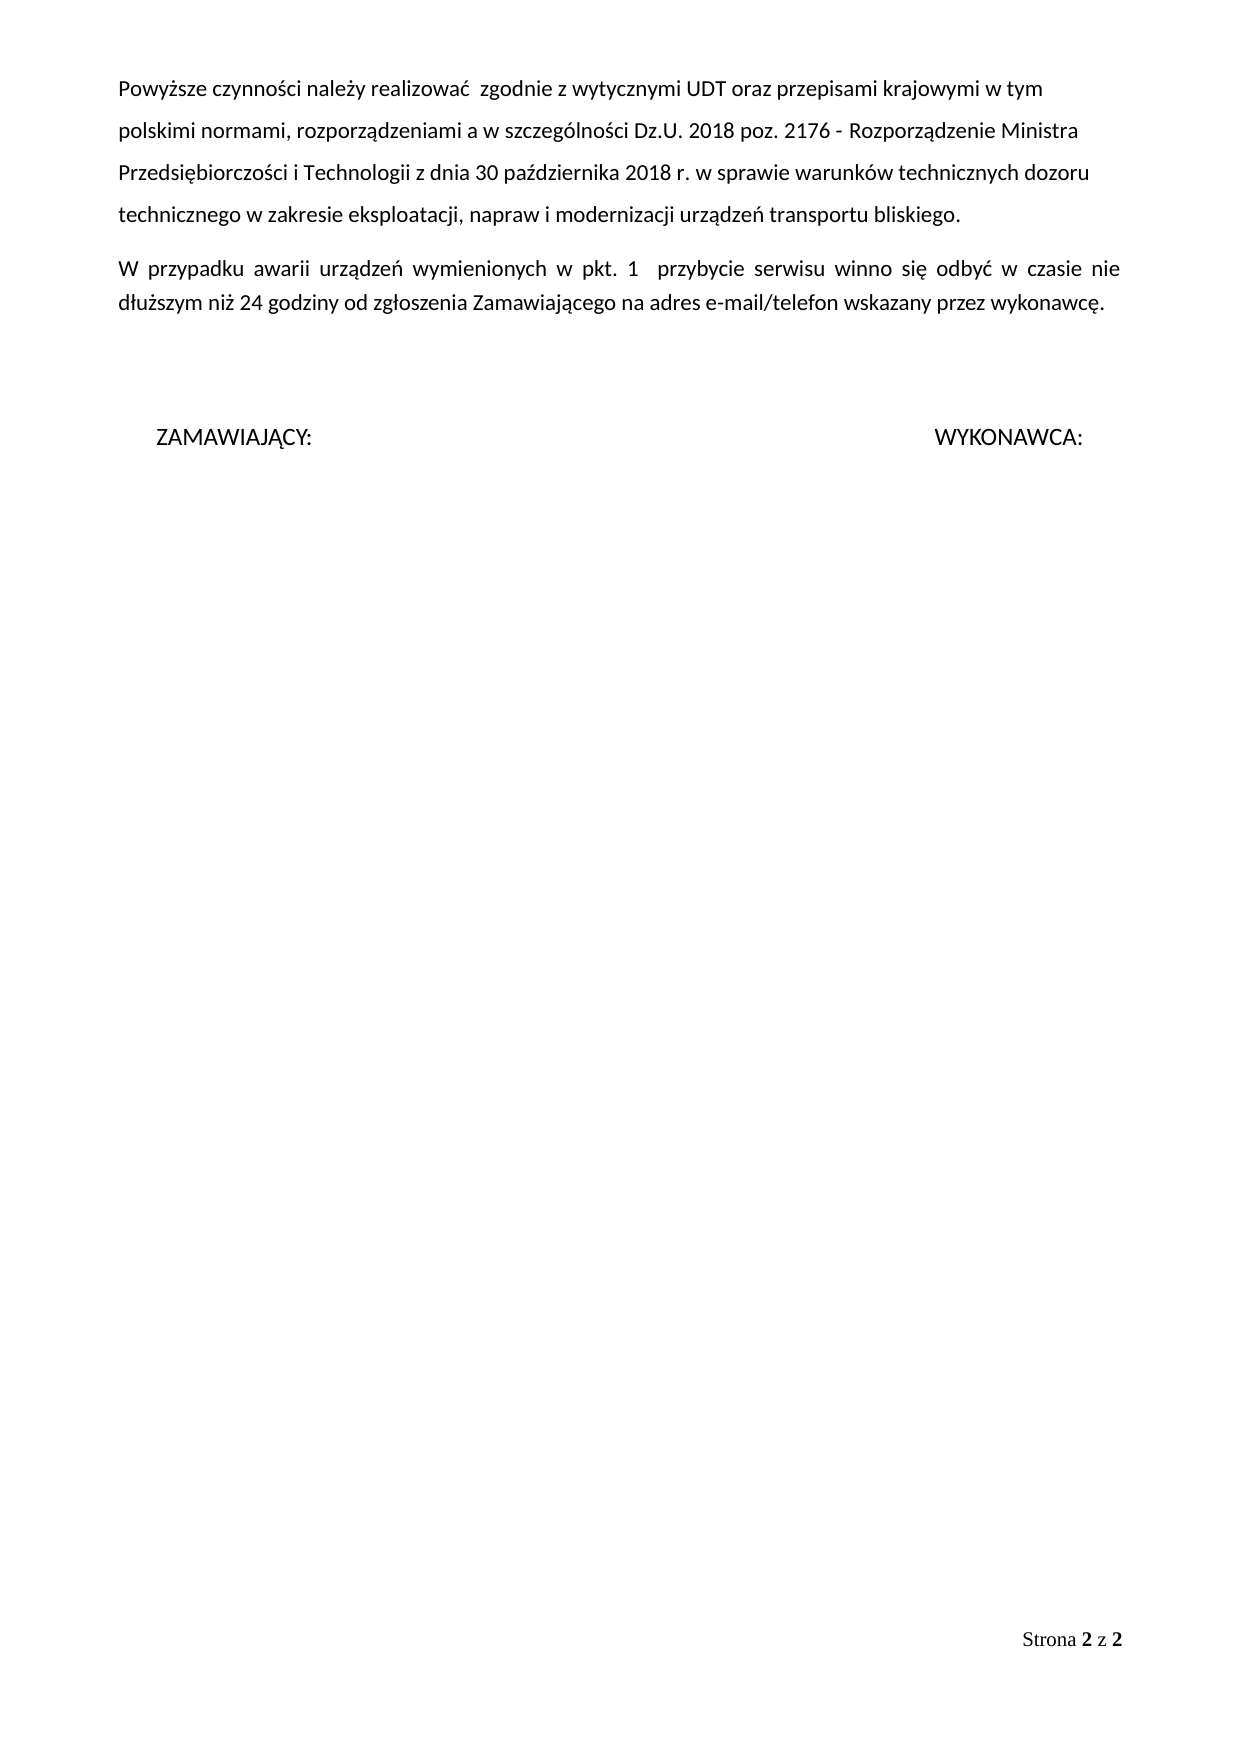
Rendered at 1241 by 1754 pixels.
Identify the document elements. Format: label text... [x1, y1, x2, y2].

text W przypadku awarii urządzeń wymienionych w pkt. 1 przybycie serwisu winno się odbyć w czasie nie dłuższym niż 24 godziny od zgłoszenia Zamawiającego na adres e-mail/telefon wskazany przez wykonawcę. [118, 254, 1122, 316]
text ZAMAWIAJĄCY: WYKONAWCA: [118, 421, 1122, 451]
subtitle Powyższe czynności należy realizować zgodnie z wytycznymi UDT oraz przepisami krajowymi w tym polskimi normami, rozporządzeniami a w szczególności Dz.U. 2018 poz. 2176 - Rozporządzenie Ministra Przedsiębiorczości i Technologii z dnia 30 października 2018 r. w sprawie warunków technicznych dozoru technicznego w zakresie eksploatacji, napraw i modernizacji urządzeń transportu bliskiego. [118, 74, 1122, 228]
